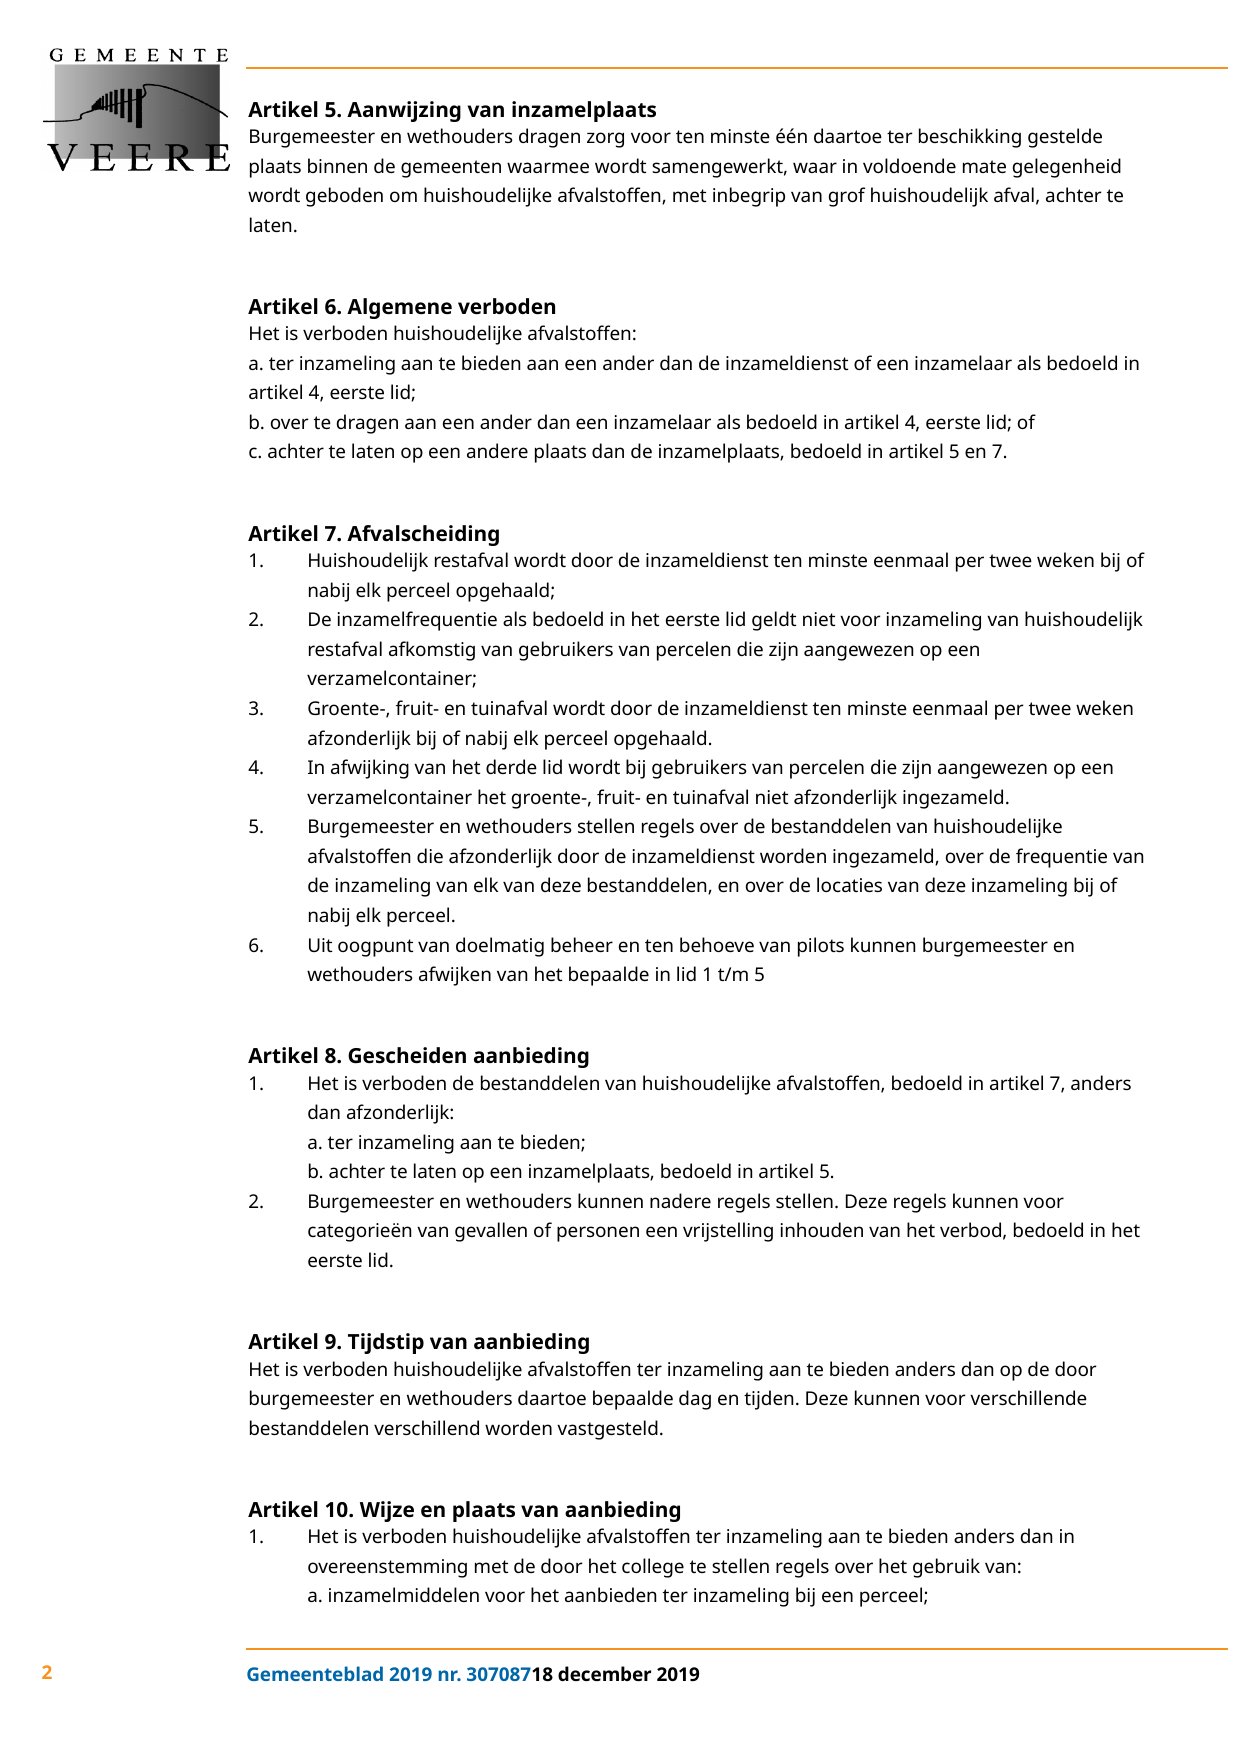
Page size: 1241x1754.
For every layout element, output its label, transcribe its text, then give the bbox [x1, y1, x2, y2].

list b. achter te laten op een inzamelplaats, bedoeld in artikel 5. [248, 1158, 1152, 1184]
text Het is verboden huishoudelijke afvalstoffen: [248, 320, 1152, 346]
text Artikel 8. Gescheiden aanbieding [248, 1041, 1152, 1070]
text Artikel 9. Tijdstip van aanbieding [248, 1327, 1152, 1356]
text Artikel 5. Aanwijzing van inzamelplaats [248, 95, 1152, 123]
list Het is verboden huishoudelijke afvalstoffen ter inzameling aan te bieden anders dan in overeenstemming met de door het college te stellen regels over het gebruik van: [248, 1523, 1152, 1579]
list Groente-, fruit- en tuinafval wordt door de inzameldienst ten minste eenmaal per twee weken afzonderlijk bij of nabij elk perceel opgehaald. [248, 695, 1152, 750]
list Burgemeester en wethouders stellen regels over de bestanddelen van huishoudelijke afvalstoffen die afzonderlijk door de inzameldienst worden ingezameld, over de frequentie van de inzameling van elk van deze bestanddelen, en over de locaties van deze inzameling bij of nabij elk perceel. [248, 813, 1152, 928]
text c. achter te laten op een andere plaats dan de inzamelplaats, bedoeld in artikel 5 en 7. [248, 439, 1152, 464]
text Burgemeester en wethouders dragen zorg voor ten minste één daartoe ter beschikking gestelde plaats binnen de gemeenten waarmee wordt samengewerkt, waar in voldoende mate gelegenheid wordt geboden om huishoudelijke afvalstoffen, met inbegrip van grof huishoudelijk afval, achter te laten. [248, 123, 1152, 238]
list Huishoudelijk restafval wordt door de inzameldienst ten minste eenmaal per twee weken bij of nabij elk perceel opgehaald; [248, 547, 1152, 602]
list Burgemeester en wethouders kunnen nadere regels stellen. Deze regels kunnen voor categorieën van gevallen of personen een vrijstelling inhouden van het verbod, bedoeld in het eerste lid. [248, 1188, 1152, 1273]
list In afwijking van het derde lid wordt bij gebruikers van percelen die zijn aangewezen op een verzamelcontainer het groente-, fruit- en tuinafval niet afzonderlijk ingezameld. [248, 754, 1152, 809]
text Artikel 7. Afvalscheiding [248, 519, 1152, 547]
list De inzamelfrequentie als bedoeld in het eerste lid geldt niet voor inzameling van huishoudelijk restafval afkomstig van gebruikers van percelen die zijn aangewezen op een verzamelcontainer; [248, 606, 1152, 691]
picture [41, 47, 231, 172]
list Het is verboden de bestanddelen van huishoudelijke afvalstoffen, bedoeld in artikel 7, anders dan afzonderlijk: [248, 1070, 1152, 1125]
text Het is verboden huishoudelijke afvalstoffen ter inzameling aan te bieden anders dan op de door burgemeester en wethouders daartoe bepaalde dag en tijden. Deze kunnen voor verschillende bestanddelen verschillend worden vastgesteld. [248, 1356, 1152, 1441]
list a. inzamelmiddelen voor het aanbieden ter inzameling bij een perceel; [248, 1582, 1152, 1608]
text a. ter inzameling aan te bieden aan een ander dan de inzameldienst of een inzamelaar als bedoeld in artikel 4, eerste lid; [248, 350, 1152, 405]
text b. over te dragen aan een ander dan een inzamelaar als bedoeld in artikel 4, eerste lid; of [248, 409, 1152, 435]
text Artikel 6. Algemene verboden [248, 292, 1152, 320]
text Artikel 10. Wijze en plaats van aanbieding [248, 1495, 1152, 1523]
list Uit oogpunt van doelmatig beheer en ten behoeve van pilots kunnen burgemeester en wethouders afwijken van het bepaalde in lid 1 t/m 5 [248, 932, 1152, 987]
list a. ter inzameling aan te bieden; [248, 1129, 1152, 1155]
